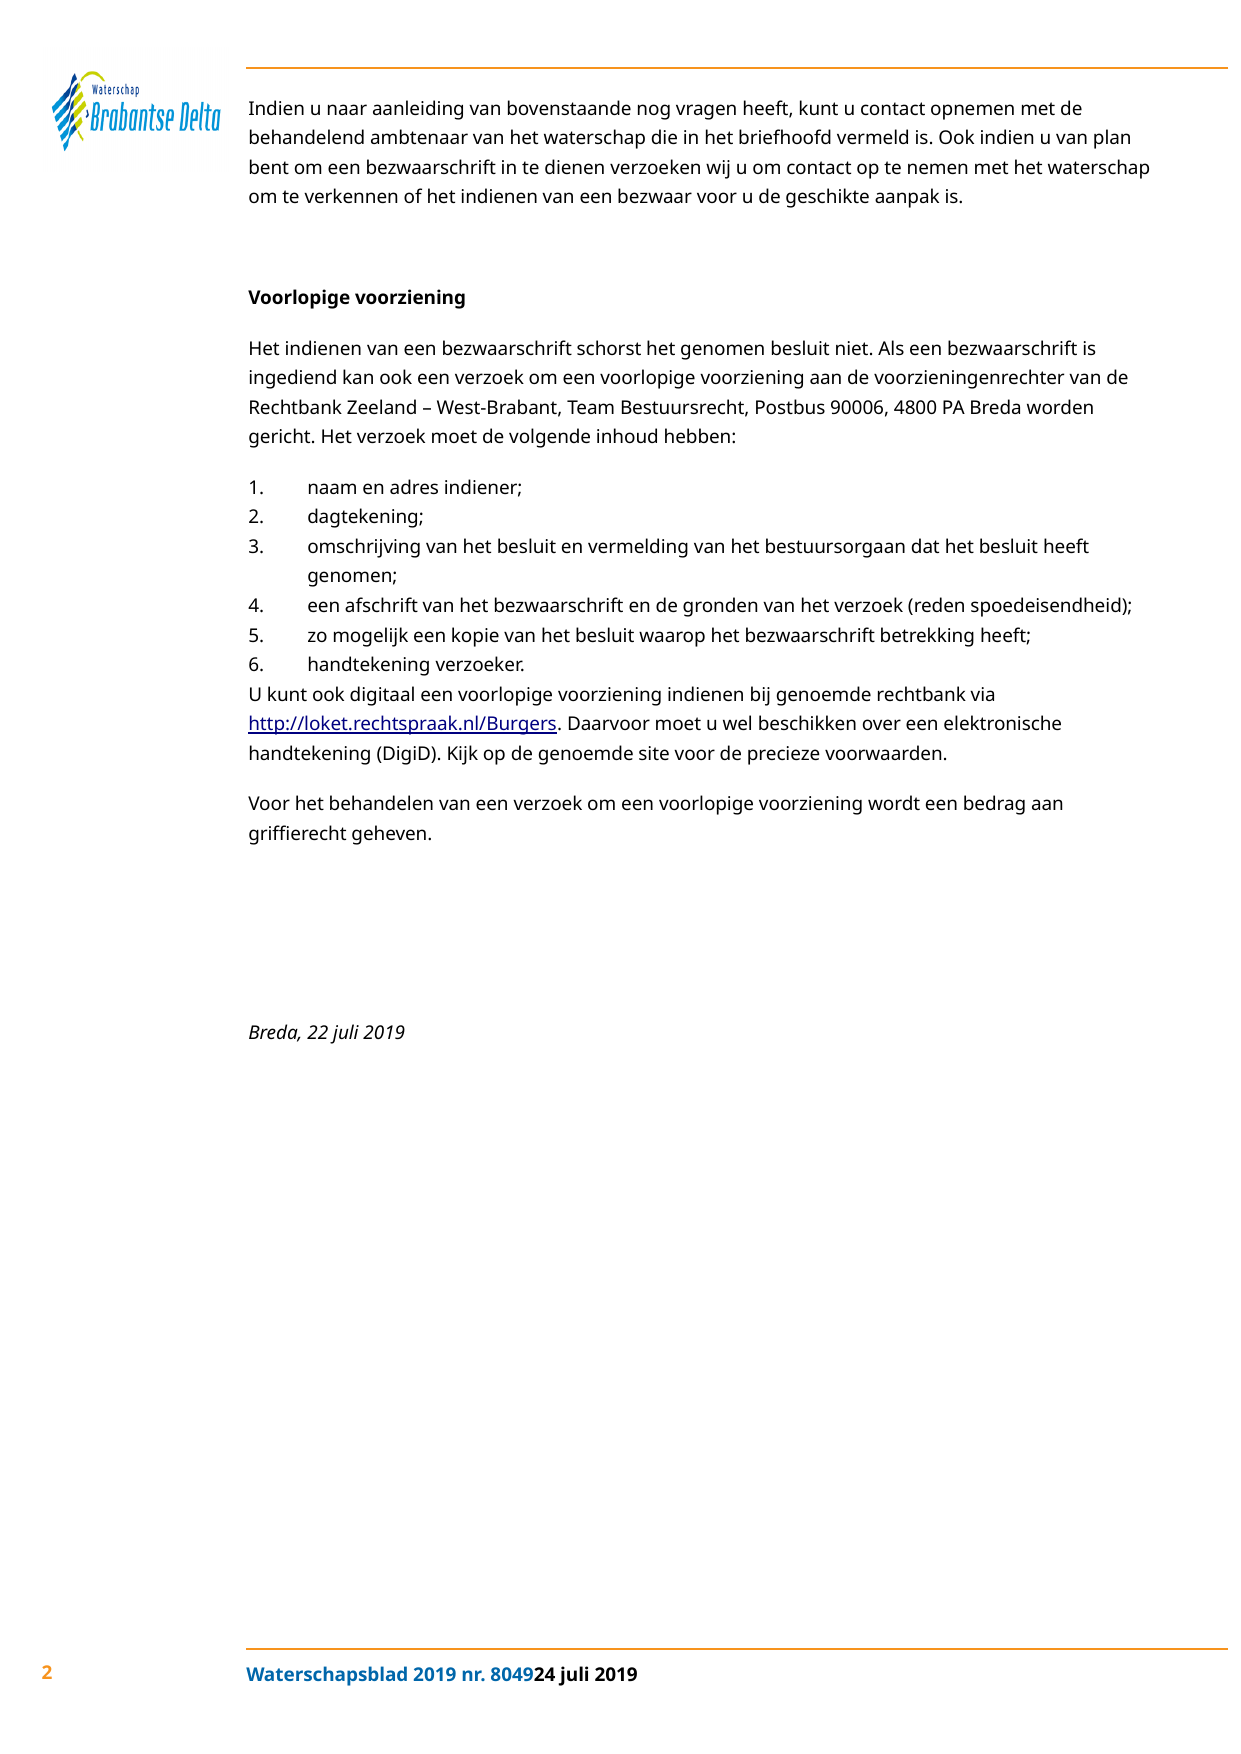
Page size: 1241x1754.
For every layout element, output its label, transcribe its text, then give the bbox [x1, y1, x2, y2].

list dagtekening; [248, 503, 1152, 529]
text Voor het behandelen van een verzoek om een voorlopige voorziening wordt een bedrag aan griffierecht geheven. [248, 791, 1152, 846]
list handtekening verzoeker. [248, 651, 1152, 677]
list zo mogelijk een kopie van het besluit waarop het bezwaarschrift betrekking heeft; [248, 622, 1152, 648]
text Breda, 22 juli 2019 [248, 1019, 1152, 1045]
text U kunt ook digitaal een voorlopige voorziening indienen bij genoemde rechtbank via http://loket.rechtspraak.nl/Burgers. Daarvoor moet u wel beschikken over een elektronische handtekening (DigiD). Kijk op de genoemde site voor de precieze voorwaarden. [248, 681, 1152, 766]
text Het indienen van een bezwaarschrift schorst het genomen besluit niet. Als een bezwaarschrift is ingediend kan ook een verzoek om een voorlopige voorziening aan de voorzieningenrechter van de Rechtbank Zeeland – West-Brabant, Team Bestuursrecht, Postbus 90006, 4800 PA Breda worden gericht. Het verzoek moet de volgende inhoud hebben: [248, 335, 1152, 449]
list omschrijving van het besluit en vermelding van het bestuursorgaan dat het besluit heeft genomen; [248, 533, 1152, 588]
text Indien u naar aanleiding van bovenstaande nog vragen heeft, kunt u contact opnemen met de behandelend ambtenaar van het waterschap die in het briefhoofd vermeld is. Ook indien u van plan bent om een bezwaarschrift in te dienen verzoeken wij u om contact op te nemen met het waterschap om te verkennen of het indienen van een bezwaar voor u de geschikte aanpak is. [248, 95, 1152, 209]
list naam en adres indiener; [248, 474, 1152, 500]
picture [41, 47, 231, 172]
text Voorlopige voorziening [248, 284, 1152, 310]
list een afschrift van het bezwaarschrift en de gronden van het verzoek (reden spoedeisendheid); [248, 592, 1152, 618]
